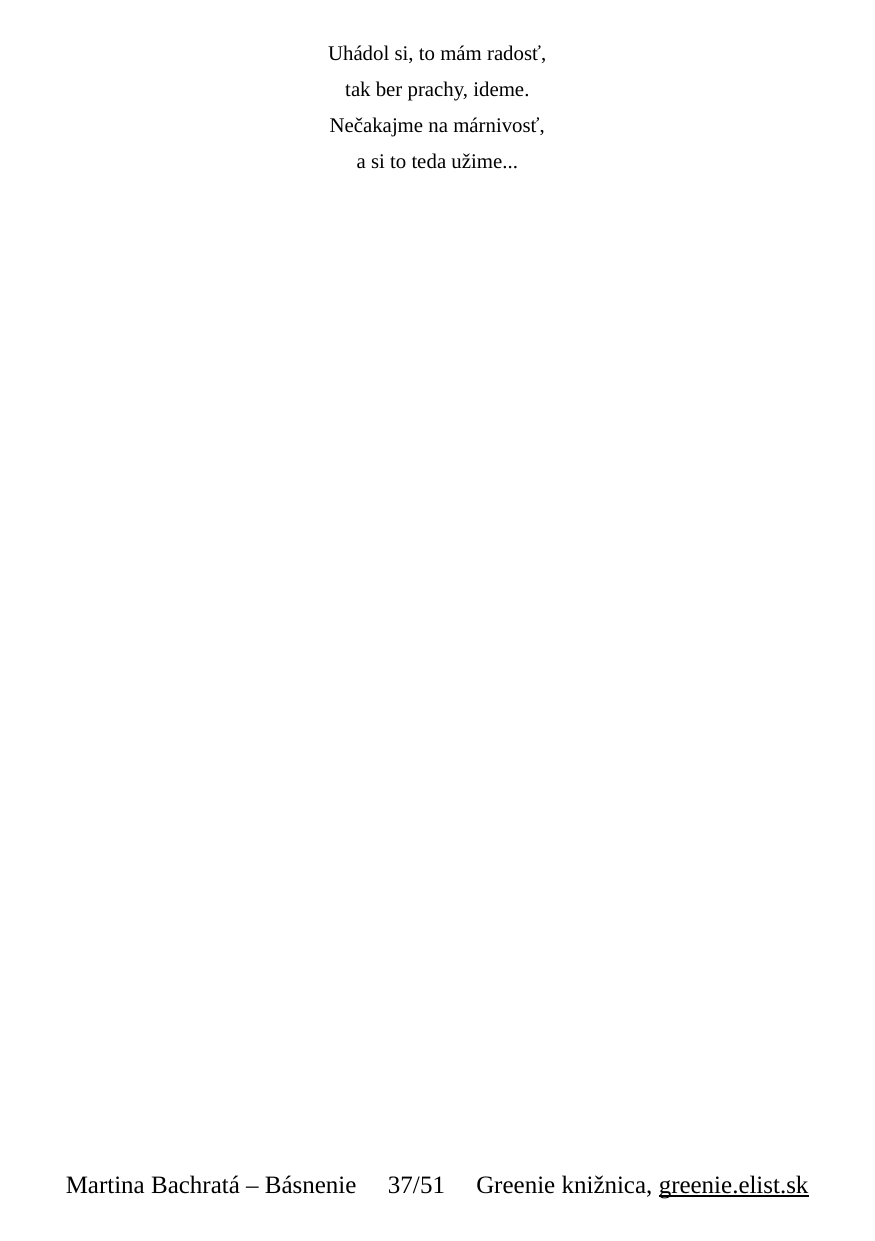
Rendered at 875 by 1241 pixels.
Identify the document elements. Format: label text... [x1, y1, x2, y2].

text tak ber prachy, ideme. [41, 77, 833, 101]
text Nečakajme na márnivosť, [41, 113, 833, 137]
text a si to teda užime... [41, 149, 833, 173]
text Uhádol si, to mám radosť, [41, 41, 833, 65]
